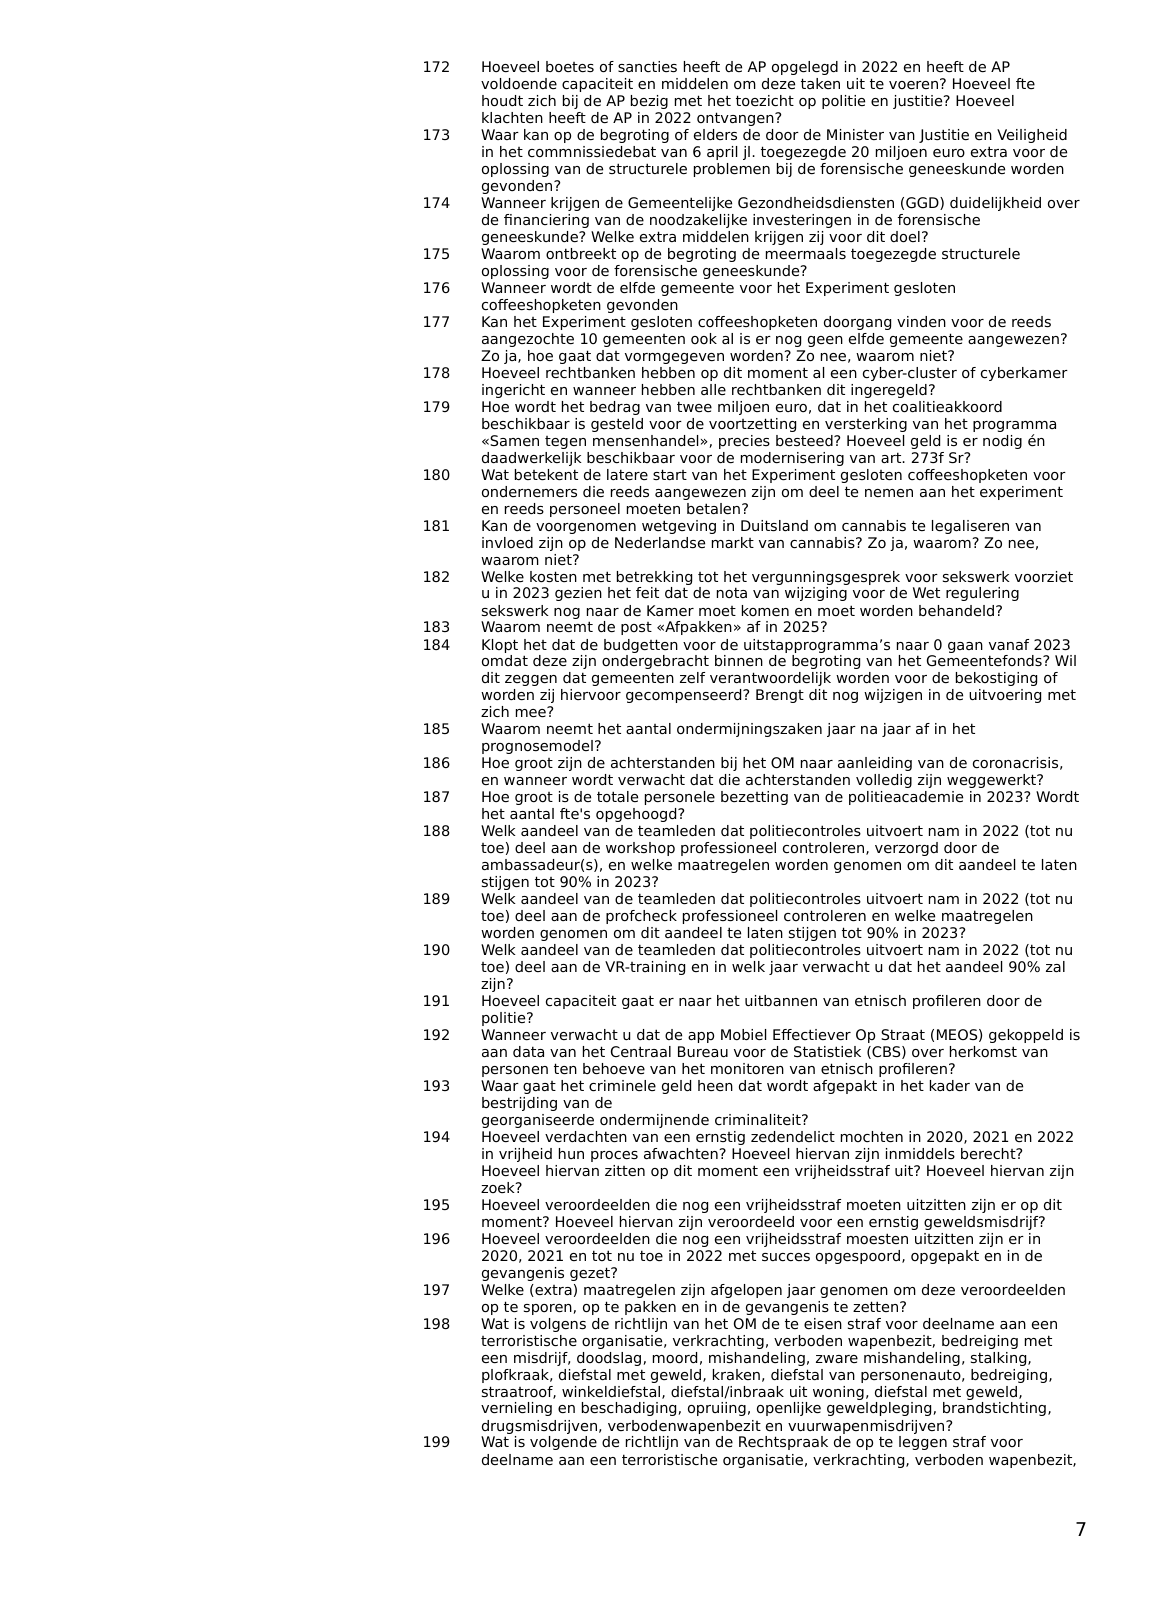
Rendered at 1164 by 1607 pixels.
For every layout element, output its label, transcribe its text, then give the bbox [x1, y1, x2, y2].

table_cell Waarom ontbreekt op de begroting de meermaals toegezegde structurele oplossing voor de forensische geneeskunde? [475, 246, 1087, 280]
table_cell Wanneer verwacht u dat de app Mobiel Effectiever Op Straat (MEOS) gekoppeld is aan data van het Centraal Bureau voor de Statistiek (CBS) over herkomst van personen ten behoeve van het monitoren van etnisch profileren? [475, 1027, 1087, 1078]
table_cell 187 [422, 789, 475, 823]
table_cell Wat is volgens de richtlijn van het OM de te eisen straf voor deelname aan een terroristische organisatie, verkrachting, verboden wapenbezit, bedreiging met een misdrijf, doodslag, moord, mishandeling, zware mishandeling, stalking, plofkraak, diefstal met geweld, kraken, diefstal van personenauto, bedreiging, straatroof, winkeldiefstal, diefstal/inbraak uit woning, diefstal met geweld, vernieling en beschadiging, opruiing, openlijke geweldpleging, brandstichting, drugsmisdrijven, verbodenwapenbezit en vuurwapenmisdrijven? [475, 1316, 1087, 1434]
table_cell 185 [422, 721, 475, 755]
table_cell 195 [422, 1197, 475, 1231]
table_cell 198 [422, 1316, 475, 1434]
table_cell Wanneer krijgen de Gemeentelijke Gezondheidsdiensten (GGD) duidelijkheid over de financiering van de noodzakelijke investeringen in de forensische geneeskunde? Welke extra middelen krijgen zij voor dit doel? [475, 195, 1087, 246]
table_cell 172 [422, 59, 475, 127]
table_cell 189 [422, 891, 475, 942]
table_cell Welk aandeel van de teamleden dat politiecontroles uitvoert nam in 2022 (tot nu toe) deel aan de workshop professioneel controleren, verzorgd door de ambassadeur(s), en welke maatregelen worden genomen om dit aandeel te laten stijgen tot 90% in 2023? [475, 823, 1087, 891]
table_cell 194 [422, 1129, 475, 1197]
table_cell 186 [422, 755, 475, 789]
table_cell 176 [422, 280, 475, 314]
table_cell 199 [422, 1434, 475, 1468]
table_cell 188 [422, 823, 475, 891]
table_cell Hoe groot zijn de achterstanden bij het OM naar aanleiding van de coronacrisis, en wanneer wordt verwacht dat die achterstanden volledig zijn weggewerkt? [475, 755, 1087, 789]
table_cell 178 [422, 365, 475, 399]
table_cell 181 [422, 518, 475, 568]
table_cell 192 [422, 1027, 475, 1078]
table_cell Hoeveel capaciteit gaat er naar het uitbannen van etnisch profileren door de politie? [475, 993, 1087, 1027]
table_cell Welke kosten met betrekking tot het vergunningsgesprek voor sekswerk voorziet u in 2023 gezien het feit dat de nota van wijziging voor de Wet regulering sekswerk nog naar de Kamer moet komen en moet worden behandeld? [475, 569, 1087, 619]
table_cell Waarom neemt het aantal ondermijningszaken jaar na jaar af in het prognosemodel? [475, 721, 1087, 755]
table_cell 180 [422, 467, 475, 517]
table_cell 183 [422, 619, 475, 636]
table_cell Wat betekent de latere start van het Experiment gesloten coffeeshopketen voor ondernemers die reeds aangewezen zijn om deel te nemen aan het experiment en reeds personeel moeten betalen? [475, 467, 1087, 517]
table_cell Hoe groot is de totale personele bezetting van de politieacademie in 2023? Wordt het aantal fte's opgehoogd? [475, 789, 1087, 823]
table_cell 184 [422, 636, 475, 721]
table_cell Welk aandeel van de teamleden dat politiecontroles uitvoert nam in 2022 (tot nu toe) deel aan de profcheck professioneel controleren en welke maatregelen worden genomen om dit aandeel te laten stijgen tot 90% in 2023? [475, 891, 1087, 942]
table_cell Klopt het dat de budgetten voor de uitstapprogramma’s naar 0 gaan vanaf 2023 omdat deze zijn ondergebracht binnen de begroting van het Gemeentefonds? Wil dit zeggen dat gemeenten zelf verantwoordelijk worden voor de bekostiging of worden zij hiervoor gecompenseerd? Brengt dit nog wijzigen in de uitvoering met zich mee? [475, 636, 1087, 721]
table_cell 193 [422, 1078, 475, 1129]
table_cell 173 [422, 127, 475, 195]
table_cell Hoeveel boetes of sancties heeft de AP opgelegd in 2022 en heeft de AP voldoende capaciteit en middelen om deze taken uit te voeren? Hoeveel fte houdt zich bij de AP bezig met het toezicht op politie en justitie? Hoeveel klachten heeft de AP in 2022 ontvangen? [475, 59, 1087, 127]
table_cell Waar gaat het criminele geld heen dat wordt afgepakt in het kader van de bestrijding van de georganiseerde ondermijnende criminaliteit? [475, 1078, 1087, 1129]
table_cell 179 [422, 399, 475, 467]
table_cell Welk aandeel van de teamleden dat politiecontroles uitvoert nam in 2022 (tot nu toe) deel aan de VR-training en in welk jaar verwacht u dat het aandeel 90% zal zijn? [475, 942, 1087, 993]
table_cell 190 [422, 942, 475, 993]
table_cell Welke (extra) maatregelen zijn afgelopen jaar genomen om deze veroordeelden op te sporen, op te pakken en in de gevangenis te zetten? [475, 1282, 1087, 1316]
table_cell 175 [422, 246, 475, 280]
table_cell Waarom neemt de post «Afpakken» af in 2025? [475, 619, 1087, 636]
table_cell 177 [422, 314, 475, 365]
table_cell 196 [422, 1231, 475, 1282]
table_cell 182 [422, 569, 475, 619]
table_cell Hoeveel veroordeelden die nog een vrijheidsstraf moeten uitzitten zijn er op dit moment? Hoeveel hiervan zijn veroordeeld voor een ernstig geweldsmisdrijf? [475, 1197, 1087, 1231]
table_cell Hoe wordt het bedrag van twee miljoen euro, dat in het coalitieakkoord beschikbaar is gesteld voor de voortzetting en versterking van het programma «Samen tegen mensenhandel», precies besteed? Hoeveel geld is er nodig én daadwerkelijk beschikbaar voor de modernisering van art. 273f Sr? [475, 399, 1087, 467]
table_cell Hoeveel verdachten van een ernstig zedendelict mochten in 2020, 2021 en 2022 in vrijheid hun proces afwachten? Hoeveel hiervan zijn inmiddels berecht? Hoeveel hiervan zitten op dit moment een vrijheidsstraf uit? Hoeveel hiervan zijn zoek? [475, 1129, 1087, 1197]
table_cell Wanneer wordt de elfde gemeente voor het Experiment gesloten coffeeshopketen gevonden [475, 280, 1087, 314]
table_cell 174 [422, 195, 475, 246]
table_cell Kan het Experiment gesloten coffeeshopketen doorgang vinden voor de reeds aangezochte 10 gemeenten ook al is er nog geen elfde gemeente aangewezen? Zo ja, hoe gaat dat vormgegeven worden? Zo nee, waarom niet? [475, 314, 1087, 365]
table_cell Waar kan op de begroting of elders de door de Minister van Justitie en Veiligheid in het commnissiedebat van 6 april jl. toegezegde 20 miljoen euro extra voor de oplossing van de structurele problemen bij de forensische geneeskunde worden gevonden? [475, 127, 1087, 195]
table_cell 191 [422, 993, 475, 1027]
table_cell 197 [422, 1282, 475, 1316]
table_cell Kan de voorgenomen wetgeving in Duitsland om cannabis te legaliseren van invloed zijn op de Nederlandse markt van cannabis? Zo ja, waarom? Zo nee, waarom niet? [475, 518, 1087, 568]
table_cell Wat is volgende de richtlijn van de Rechtspraak de op te leggen straf voor deelname aan een terroristische organisatie, verkrachting, verboden wapenbezit, [475, 1434, 1087, 1468]
table_cell Hoeveel rechtbanken hebben op dit moment al een cyber-cluster of cyberkamer ingericht en wanneer hebben alle rechtbanken dit ingeregeld? [475, 365, 1087, 399]
table_cell Hoeveel veroordeelden die nog een vrijheidsstraf moesten uitzitten zijn er in 2020, 2021 en tot nu toe in 2022 met succes opgespoord, opgepakt en in de gevangenis gezet? [475, 1231, 1087, 1282]
